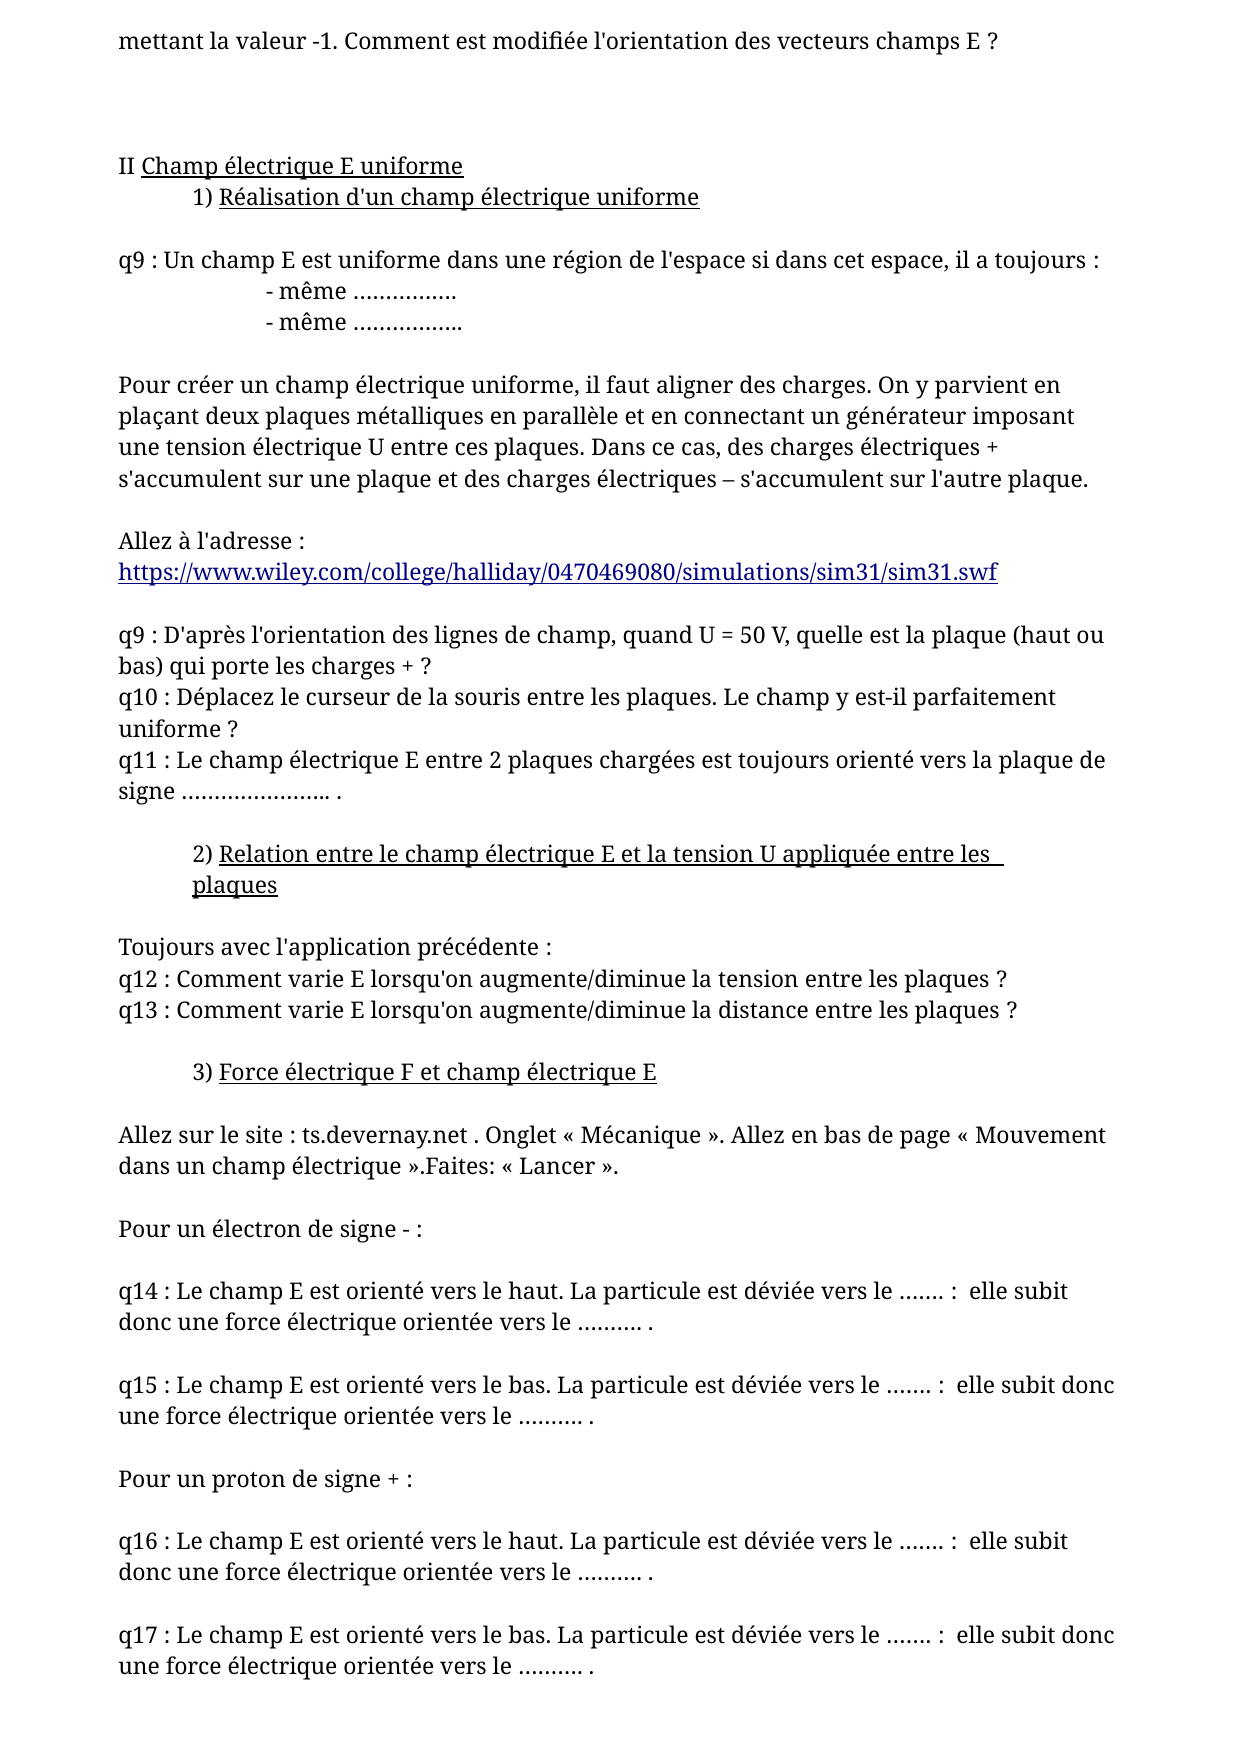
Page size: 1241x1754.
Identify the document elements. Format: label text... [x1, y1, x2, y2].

text 2) Relation entre le champ électrique E et la tension U appliquée entre les plaques [118, 837, 1122, 900]
text q10 : Déplacez le curseur de la souris entre les plaques. Le champ y est-il parfaitement uniforme ? [118, 681, 1122, 744]
text q9 : D'après l'orientation des lignes de champ, quand U = 50 V, quelle est la plaque (haut ou bas) qui porte les charges + ? [118, 619, 1122, 681]
text - même …………….. [118, 306, 1122, 337]
text Allez à l'adresse : [118, 525, 1122, 556]
text q16 : Le champ E est orienté vers le haut. La particule est déviée vers le ……. : elle subit donc une force électrique orientée vers le ………. . [118, 1525, 1122, 1587]
text Allez sur le site : ts.devernay.net . Onglet « Mécanique ». Allez en bas de page « Mouvement dans un champ électrique ».Faites: « Lancer ». [118, 1119, 1122, 1181]
text mettant la valeur -1. Comment est modifiée l'orientation des vecteurs champs E ? [118, 25, 1122, 56]
text q13 : Comment varie E lorsqu'on augmente/diminue la distance entre les plaques ? [118, 994, 1122, 1025]
text q14 : Le champ E est orienté vers le haut. La particule est déviée vers le ……. : elle subit donc une force électrique orientée vers le ………. . [118, 1275, 1122, 1337]
text q9 : Un champ E est uniforme dans une région de l'espace si dans cet espace, il a toujours : [118, 244, 1122, 275]
text Pour créer un champ électrique uniforme, il faut aligner des charges. On y parvient en plaçant deux plaques métalliques en parallèle et en connectant un générateur imposant une tension électrique U entre ces plaques. Dans ce cas, des charges électriques + s'accumulent sur une plaque et des charges électriques – s'accumulent sur l'autre plaque. [118, 369, 1122, 494]
text Pour un proton de signe + : [118, 1462, 1122, 1494]
text q11 : Le champ électrique E entre 2 plaques chargées est toujours orienté vers la plaque de signe ………………….. . [118, 744, 1122, 806]
text https://www.wiley.com/college/halliday/0470469080/simulations/sim31/sim31.swf [118, 556, 1122, 587]
text Pour un électron de signe - : [118, 1212, 1122, 1244]
text q15 : Le champ E est orienté vers le bas. La particule est déviée vers le ……. : elle subit donc une force électrique orientée vers le ………. . [118, 1369, 1122, 1431]
text Toujours avec l'application précédente : [118, 931, 1122, 962]
text - même ……………. [118, 275, 1122, 306]
text II Champ électrique E uniforme [118, 150, 1122, 181]
text q12 : Comment varie E lorsqu'on augmente/diminue la tension entre les plaques ? [118, 962, 1122, 994]
text q17 : Le champ E est orienté vers le bas. La particule est déviée vers le ……. : elle subit donc une force électrique orientée vers le ………. . [118, 1619, 1122, 1681]
text 1) Réalisation d'un champ électrique uniforme [118, 181, 1122, 212]
text 3) Force électrique F et champ électrique E [118, 1056, 1122, 1087]
